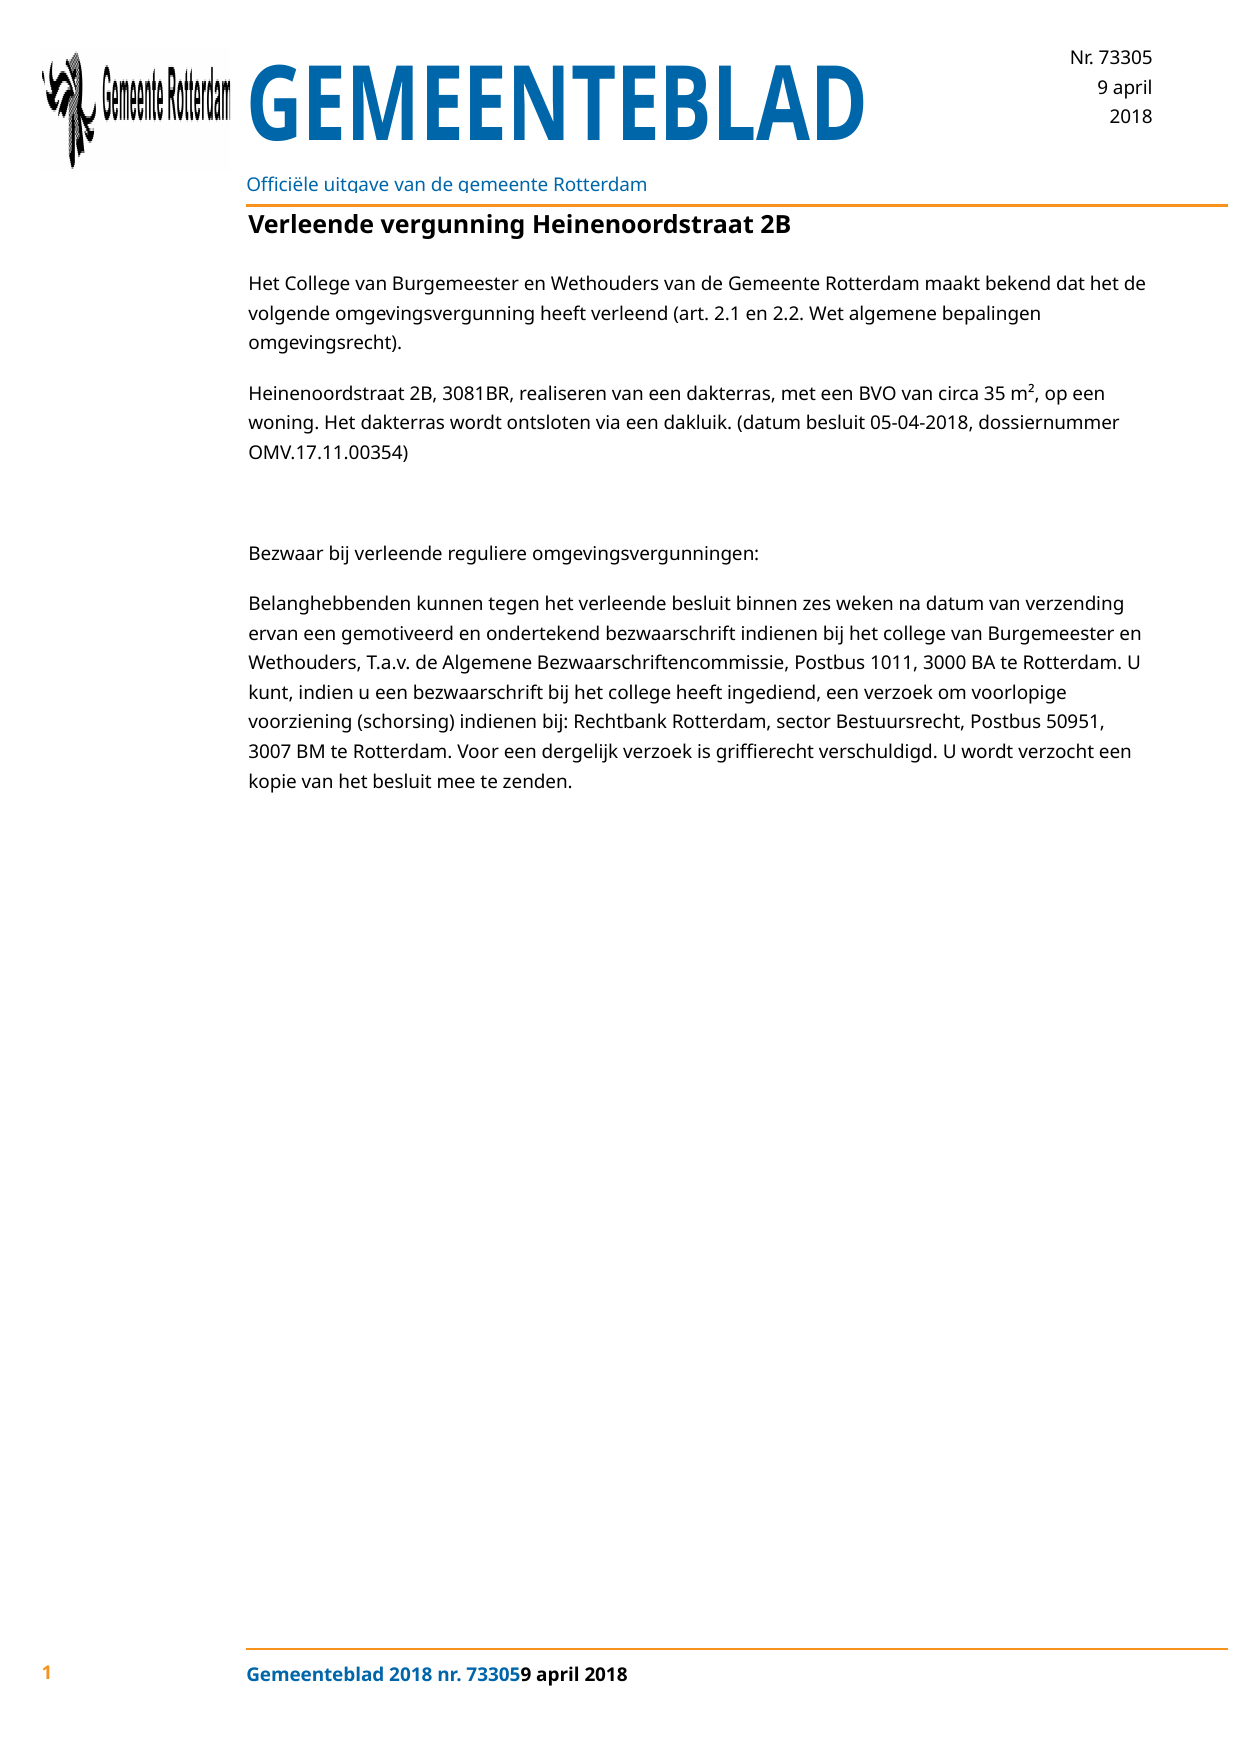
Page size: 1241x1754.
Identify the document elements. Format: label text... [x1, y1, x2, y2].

text Het College van Burgemeester en Wethouders van de Gemeente Rotterdam maakt bekend dat het de volgende omgevingsvergunning heeft verleend (art. 2.1 en 2.2. Wet algemene bepalingen omgevingsrecht). [248, 270, 1152, 355]
text Verleende vergunning Heinenoordstraat 2B [248, 207, 1152, 241]
picture [41, 47, 231, 172]
text Belanghebbenden kunnen tegen het verleende besluit binnen zes weken na datum van verzending ervan een gemotiveerd en ondertekend bezwaarschrift indienen bij het college van Burgemeester en Wethouders, T.a.v. de Algemene Bezwaarschriftencommissie, Postbus 1011, 3000 BA te Rotterdam. U kunt, indien u een bezwaarschrift bij het college heeft ingediend, een verzoek om voorlopige voorziening (schorsing) indienen bij: Rechtbank Rotterdam, sector Bestuursrecht, Postbus 50951, 3007 BM te Rotterdam. Voor een dergelijk verzoek is griffierecht verschuldigd. U wordt verzocht een kopie van het besluit mee te zenden. [248, 590, 1152, 793]
text Bezwaar bij verleende reguliere omgevingsvergunningen: [248, 540, 1152, 566]
text Heinenoordstraat 2B, 3081BR, realiseren van een dakterras, met een BVO van circa 35 m², op een woning. Het dakterras wordt ontsloten via een dakluik. (datum besluit 05-04-2018, dossiernummer OMV.17.11.00354) [248, 380, 1152, 465]
